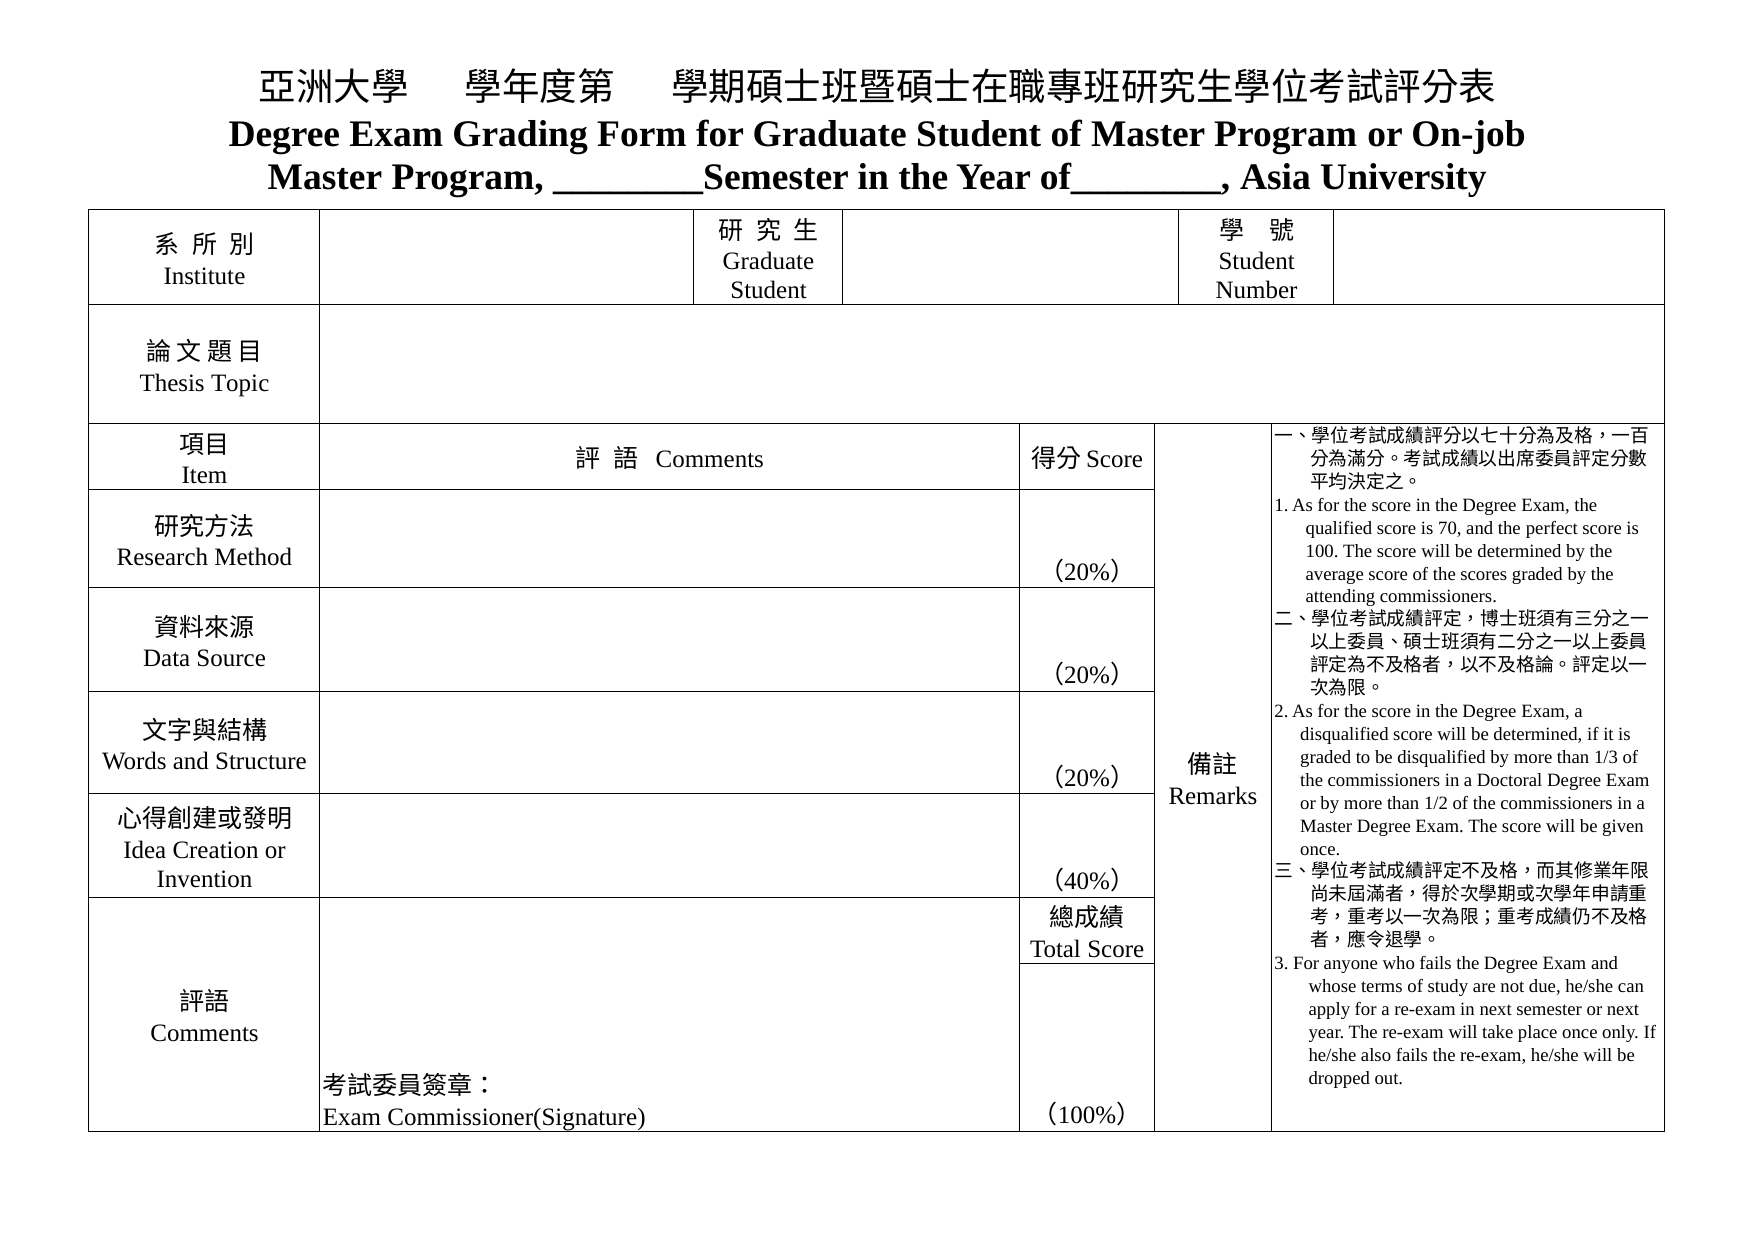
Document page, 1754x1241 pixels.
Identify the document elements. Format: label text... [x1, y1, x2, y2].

table_cell 項目 Item [89, 424, 319, 489]
table_header [843, 210, 1178, 304]
table_header 學 號 Student Number [1179, 210, 1333, 304]
table_cell （20%） [1020, 588, 1154, 691]
table_cell （20%） [1020, 692, 1154, 793]
table_cell （20%） [1020, 490, 1154, 587]
table_cell 一、學位考試成績評分以七十分為及格，一百分為滿分。考試成績以出席委員評定分數平均決定之。 1. As for the score in the Degree Exam, the qualified score is 70, and the perfect score is 100. The score will be determined by the average score of the scores graded by the attending commissioners. 二、學位考試成績評定，博士班須有三分之一以上委員、碩士班須有二分之一以上委員評定為不及格者，以不及格論。評定以一次為限。 2. As for the score in the Degree Exam, a disqualified score will be determined, if it is graded to be disqualified by more than 1/3 of the commissioners in a Doctoral Degree Exam or by more than 1/2 of the commissioners in a Master Degree Exam. The score will be given once. 三、學位考試成績評定不及格，而其修業年限尚未屆滿者，得於次學期或次學年申請重考，重考以一次為限；重考成績仍不及格者，應令退學。 3. For anyone who fails the Degree Exam and whose terms of study are not due, he/she can apply for a re-exam in next semester or next year. The re-exam will take place once only. If he/she also fails the re-exam, he/she will be dropped out. [1272, 424, 1664, 1131]
table_cell 心得創建或發明 Idea Creation or Invention [89, 794, 319, 897]
table_header 研 究 生 Graduate Student [694, 210, 842, 304]
table_cell （40%） [1020, 794, 1154, 897]
table_cell 文字與結構 Words and Structure [89, 692, 319, 793]
table_cell 評語 Comments [89, 898, 319, 1131]
table_cell 論文題目 Thesis Topic [89, 305, 319, 423]
table_header [1334, 210, 1664, 304]
table_cell [320, 490, 1019, 587]
table_cell 研究方法 Research Method [89, 490, 319, 587]
table_cell 評語Comments [320, 424, 1019, 489]
table_cell [320, 692, 1019, 793]
table_cell [320, 305, 1664, 423]
table_header [320, 210, 693, 304]
table_cell 總成績 Total Score [1020, 898, 1154, 963]
table_cell 備註Remarks [1155, 424, 1271, 1131]
table_cell 考試委員簽章： Exam Commissioner(Signature) [320, 898, 1019, 1131]
table_cell （100%） [1020, 964, 1154, 1131]
table_cell 資料來源 Data Source [89, 588, 319, 691]
table_cell [320, 588, 1019, 691]
table_header 系所別 Institute [89, 210, 319, 304]
table_cell 得分Score [1020, 424, 1154, 489]
table_cell [320, 794, 1019, 897]
